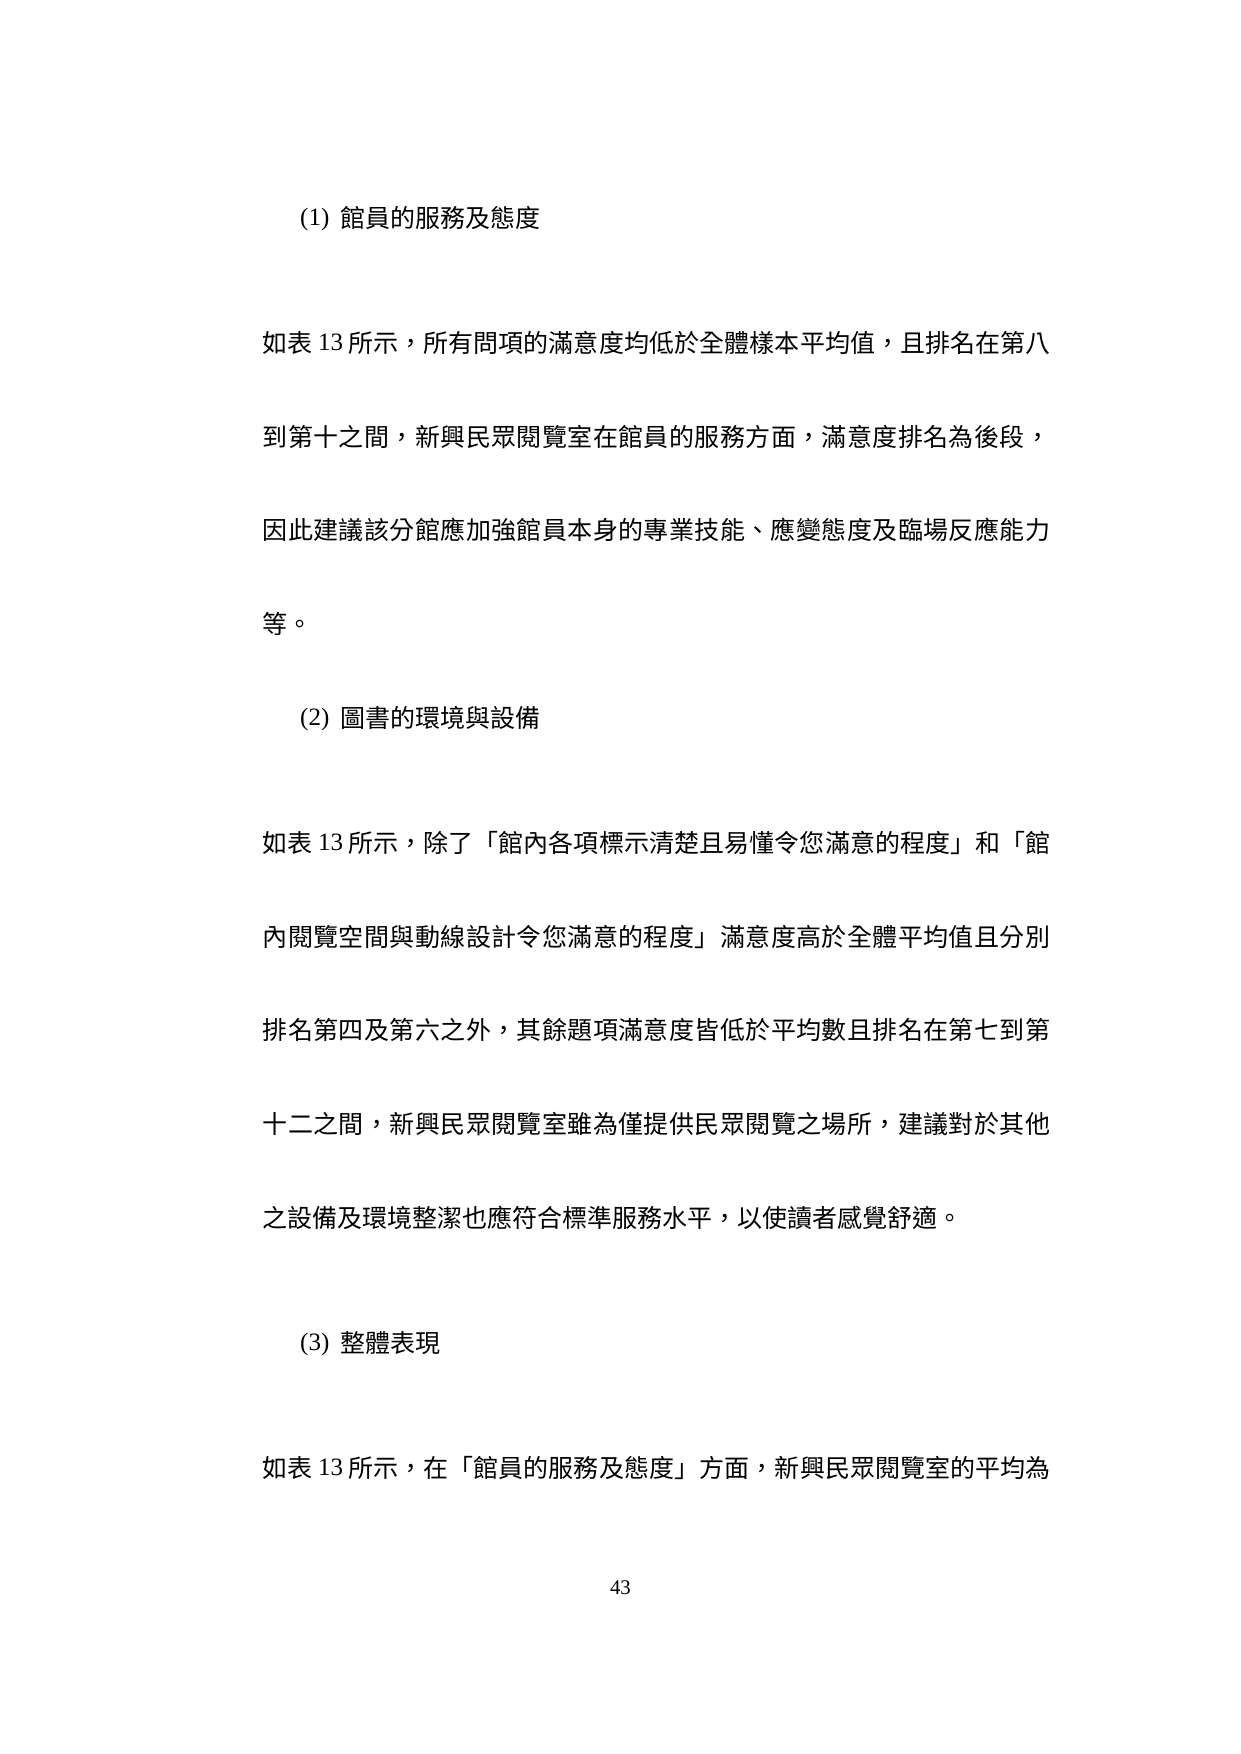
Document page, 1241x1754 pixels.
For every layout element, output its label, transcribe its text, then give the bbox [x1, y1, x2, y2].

text 如表13所示，除了「館內各項標示清楚且易懂令您滿意的程度」和「館內閱覽空間與動線設計令您滿意的程度」滿意度高於全體平均值且分別排名第四及第六之外，其餘題項滿意度皆低於平均數且排名在第七到第十二之間，新興民眾閱覽室雖為僅提供民眾閱覽之場所，建議對於其他之設備及環境整潔也應符合標準服務水平，以使讀者感覺舒適。 [262, 800, 1053, 1237]
text 如表13所示，所有問項的滿意度均低於全體樣本平均值，且排名在第八到第十之間，新興民眾閱覽室在館員的服務方面，滿意度排名為後段，因此建議該分館應加強館員本身的專業技能、應變態度及臨場反應能力等。 [262, 300, 1053, 643]
list 整體表現 [300, 1300, 1053, 1362]
text 如表13所示，在「館員的服務及態度」方面，新興民眾閱覽室的平均為3.369排名第十，低於全體樣本平均值3.578，比較上半年度的此類項滿意度成績3.446排名第十二，排名小幅進步；而在「圖書館的環境與設備」方面新興民眾閱覽室的滿意度平均為3.587排名第十，也低於全體樣本平均值3.717，比較上半年度的此類項滿意度成績3.480排名第十一，優些微的進步；就總平均而言，新興民眾閱覽室總平均為3.466低於全體樣本總平均值3.640，在各分館的排名為第十名，比較上半年度的滿意度成績3.461排名第十一，有小幅進步。由此可看出新興民眾閱覽室不論在館員的服務及態度或環境及設備方面的表現皆屬於較落後的分館，因此建議極力整頓館員的訓練及圖書館的環境整潔及設備完善，以向其他分館看齊。 [262, 1425, 1053, 1487]
list 館員的服務及態度 [300, 175, 1053, 237]
list 圖書的環境與設備 [300, 675, 1053, 737]
